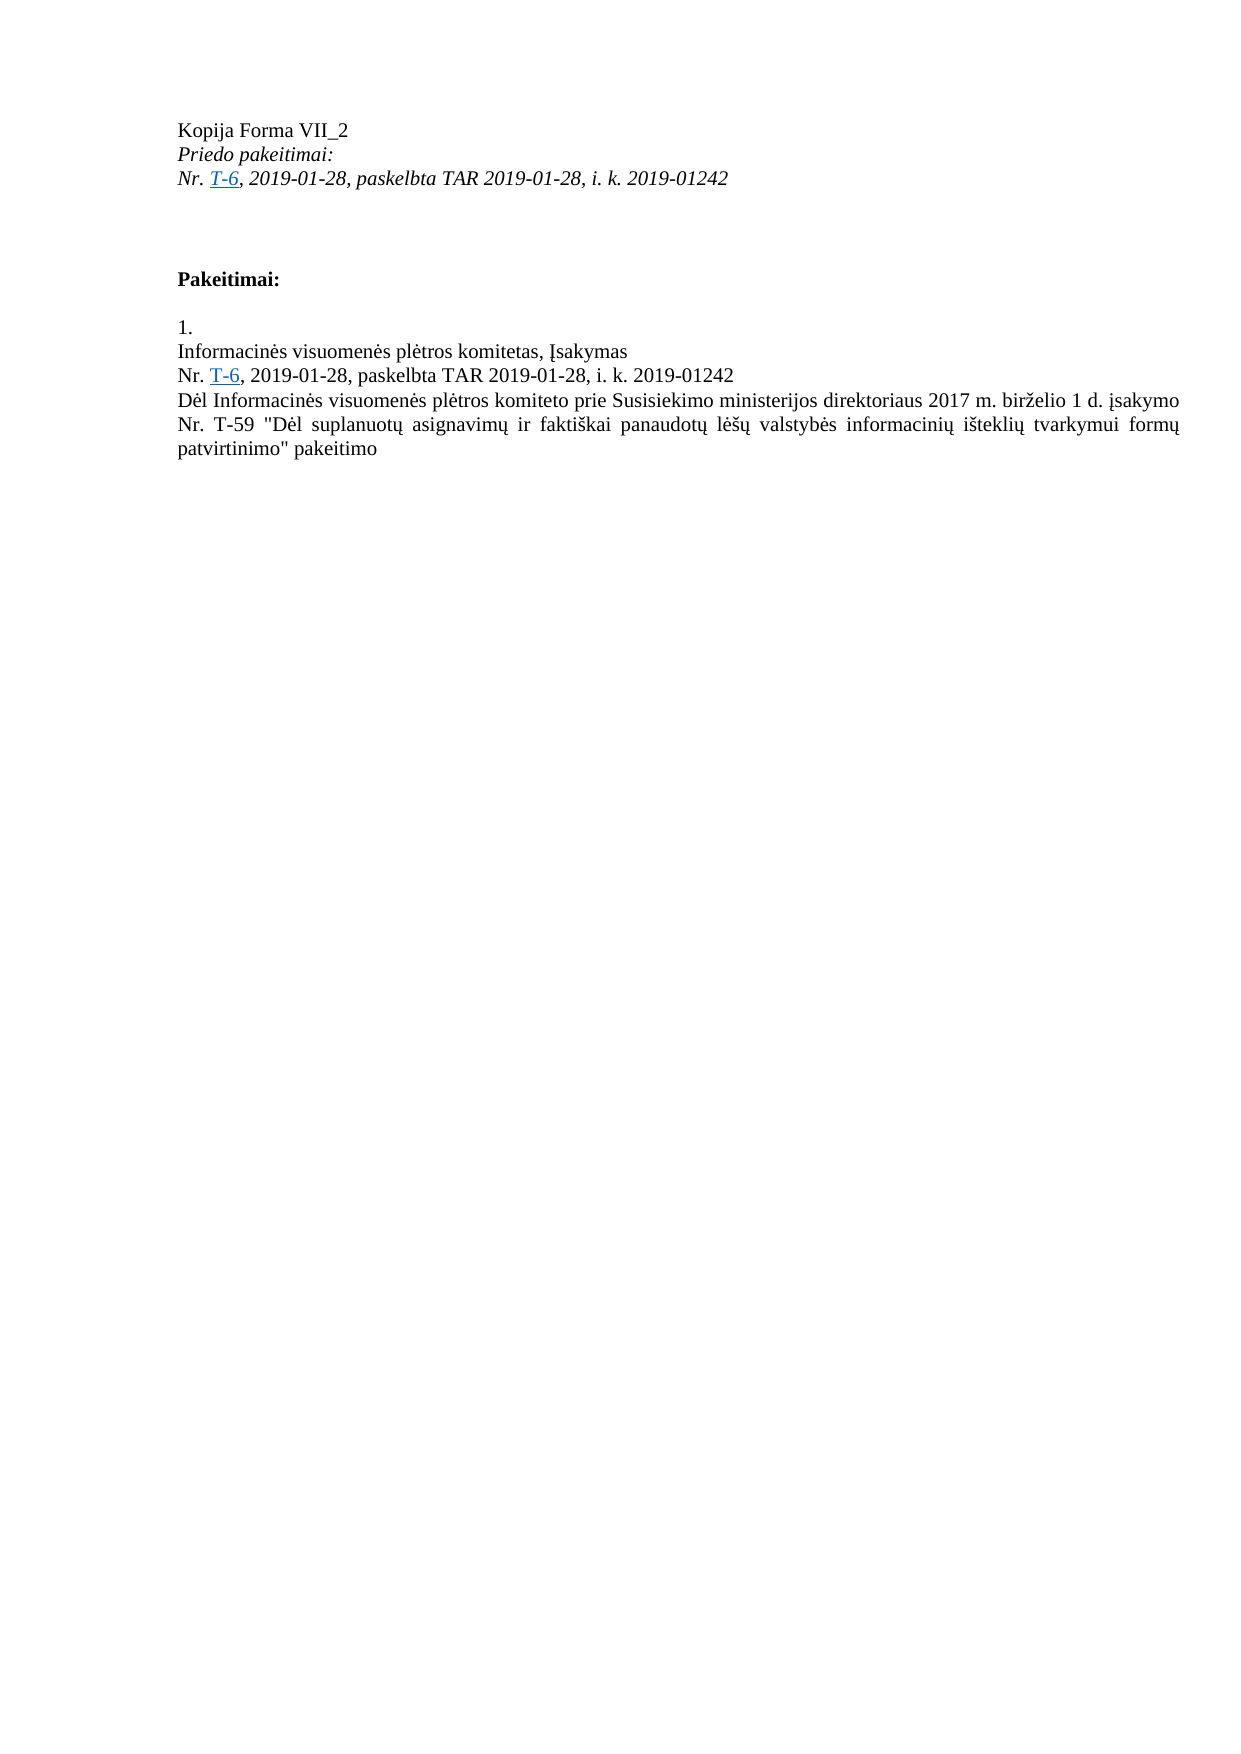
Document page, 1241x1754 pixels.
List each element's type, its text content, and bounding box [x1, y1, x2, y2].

text Kopija Forma VII_2 [177, 118, 1181, 142]
text Nr. T-6, 2019-01-28, paskelbta TAR 2019-01-28, i. k. 2019-01242 [177, 363, 1181, 387]
text Pakeitimai: [177, 267, 1181, 291]
text Informacinės visuomenės plėtros komitetas, Įsakymas [177, 339, 1181, 363]
text Nr. T-6, 2019-01-28, paskelbta TAR 2019-01-28, i. k. 2019-01242 [177, 166, 1181, 190]
text Dėl Informacinės visuomenės plėtros komiteto prie Susisiekimo ministerijos direktoriaus 2017 m. birželio 1 d. įsakymo Nr. T-59 "Dėl suplanuotų asignavimų ir faktiškai panaudotų lėšų valstybės informacinių išteklių tvarkymui formų patvirtinimo" pakeitimo [177, 387, 1181, 460]
text 1. [177, 315, 1181, 339]
text Priedo pakeitimai: [177, 142, 1181, 166]
